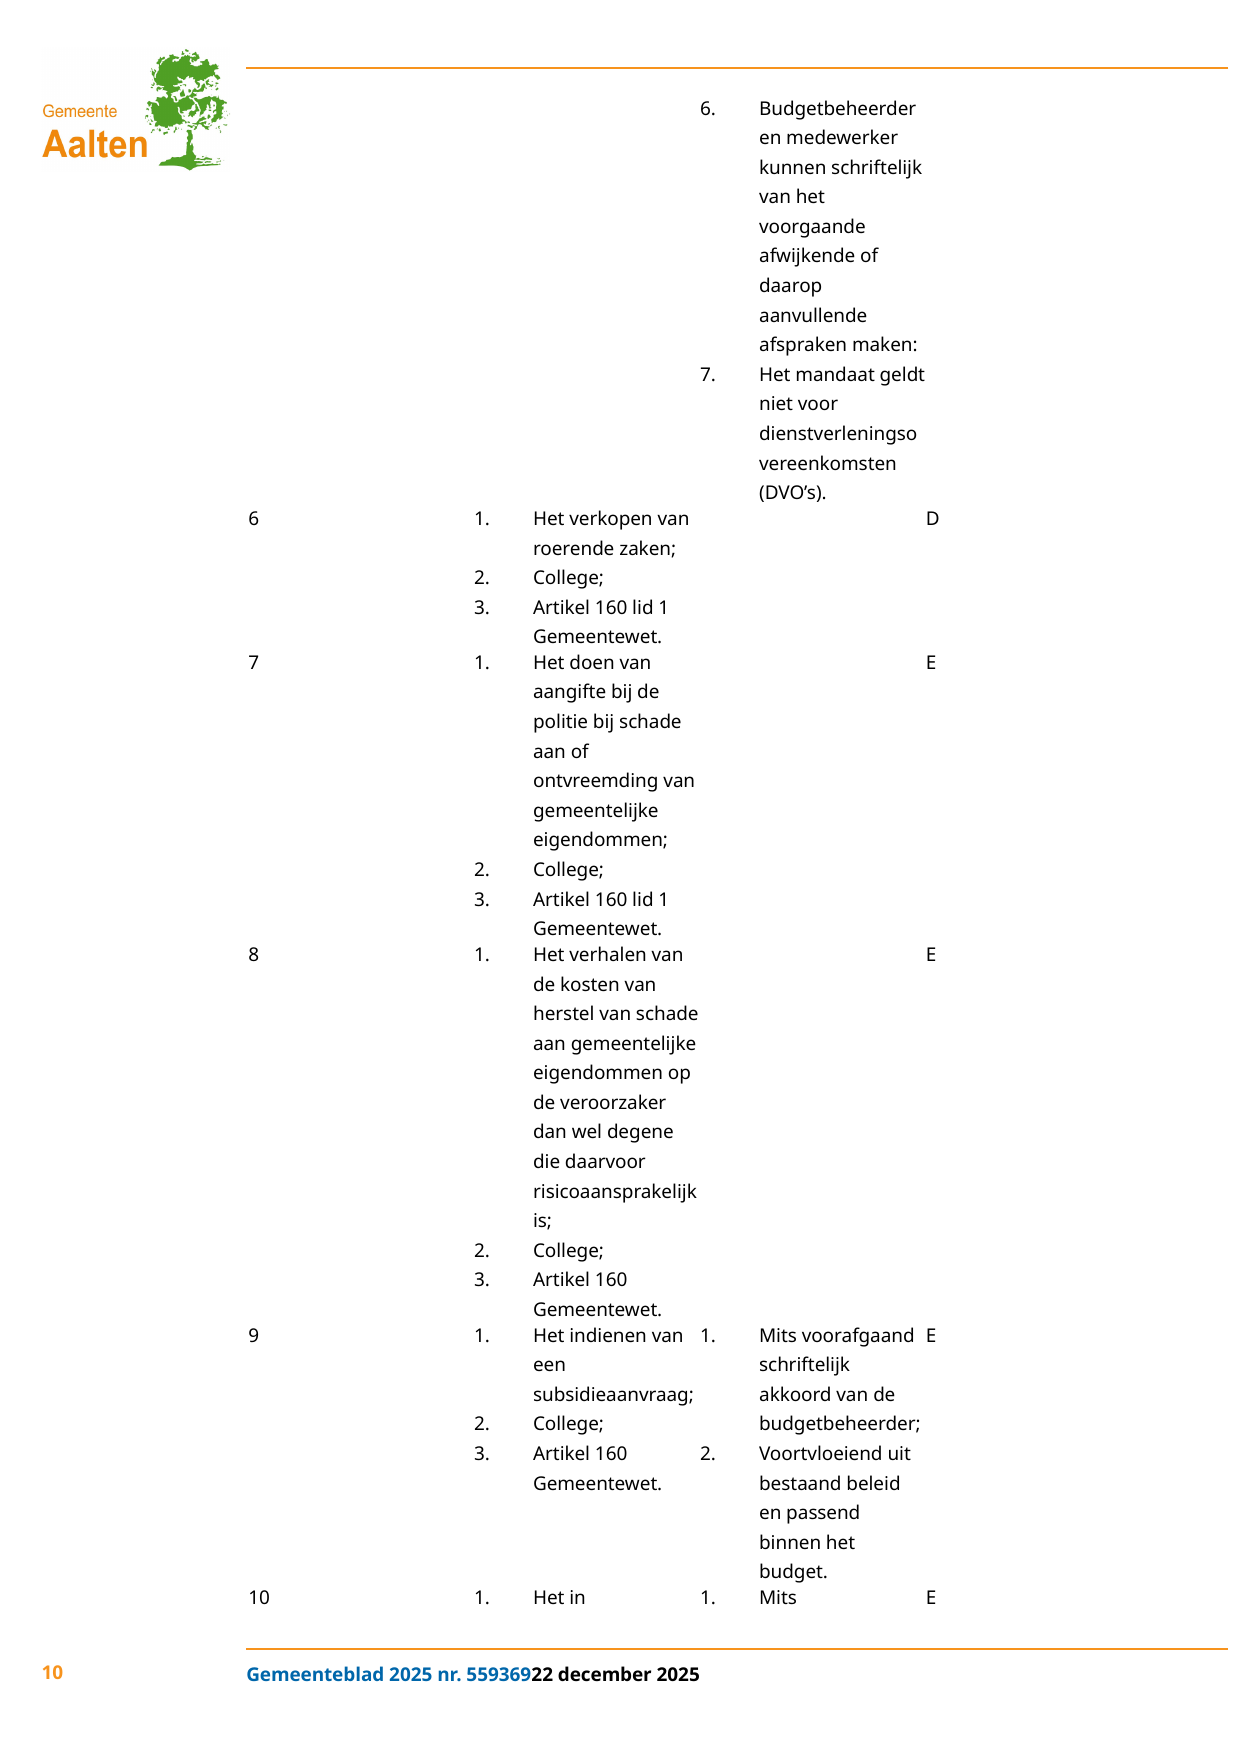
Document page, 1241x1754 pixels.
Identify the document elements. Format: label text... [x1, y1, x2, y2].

table_cell Mits overeenkomstig het (bestreden) besluit van het bevoegd bestuursorgaan. [700, 1584, 926, 1610]
table_cell 10 [248, 1584, 474, 1610]
table_cell Het in behandeling nemen van een bezwaar- of beroepschrift, het opstellen en indienen van een nota van toelichting, een verweerschrift of een pleitnota en het voeren van correspondentie bij een bezwaar- of beroepsprocedure; College of burgemeester; Artikel 160, 172 Gemeentewet. [474, 1584, 700, 1610]
table_cell [248, 95, 474, 505]
table_cell E [926, 1584, 1152, 1610]
picture [41, 47, 231, 172]
table_cell Mits voorafgaand schriftelijk akkoord van de budgetbeheerder; Voortvloeiend uit bestaand beleid en passend binnen het budget. [700, 1322, 926, 1584]
table_cell E [926, 649, 1152, 941]
table_cell 9 [248, 1322, 474, 1584]
table_cell Mits voorafgaand schriftelijk akkoord van F (budgetbeheerder); Als de budgetbeheerder zelf de overeenkomst aangaat: mits voorafgaand schriftelijk akkoord van de budgethouder; Als de budgethouder zelf de overeenkomst aangaat: mits schriftelijk akkoord van een andere budgethouder; De budgetbeheerder tekent de overeenkomst; Het mandaat geldt ook voor het opzeggen van een overeenkomst; Budgetbeheerder en medewerker kunnen schriftelijk van het voorgaande afwijkende of daarop aanvullende afspraken maken: Het mandaat geldt niet voor dienstverleningsovereenkomsten (DVO’s). [700, 95, 926, 505]
table_cell Het verkopen van roerende zaken; College; Artikel 160 lid 1 Gemeentewet. [474, 505, 700, 649]
table_cell E [926, 1322, 1152, 1584]
table_cell [700, 505, 926, 649]
table_cell E [926, 941, 1152, 1322]
table_cell 8 [248, 941, 474, 1322]
table_cell [926, 95, 1152, 505]
table_cell [474, 95, 700, 505]
table_cell D [926, 505, 1152, 649]
table_cell Het doen van aangifte bij de politie bij schade aan of ontvreemding van gemeentelijke eigendommen; College; Artikel 160 lid 1 Gemeentewet. [474, 649, 700, 941]
table_cell 6 [248, 505, 474, 649]
table_cell [700, 649, 926, 941]
table_cell [700, 941, 926, 1322]
table_cell 7 [248, 649, 474, 941]
table_cell Het verhalen van de kosten van herstel van schade aan gemeentelijke eigendommen op de veroorzaker dan wel degene die daarvoor risicoaansprakelijk is; College; Artikel 160 Gemeentewet. [474, 941, 700, 1322]
table_cell Het indienen van een subsidieaanvraag; College; Artikel 160 Gemeentewet. [474, 1322, 700, 1584]
